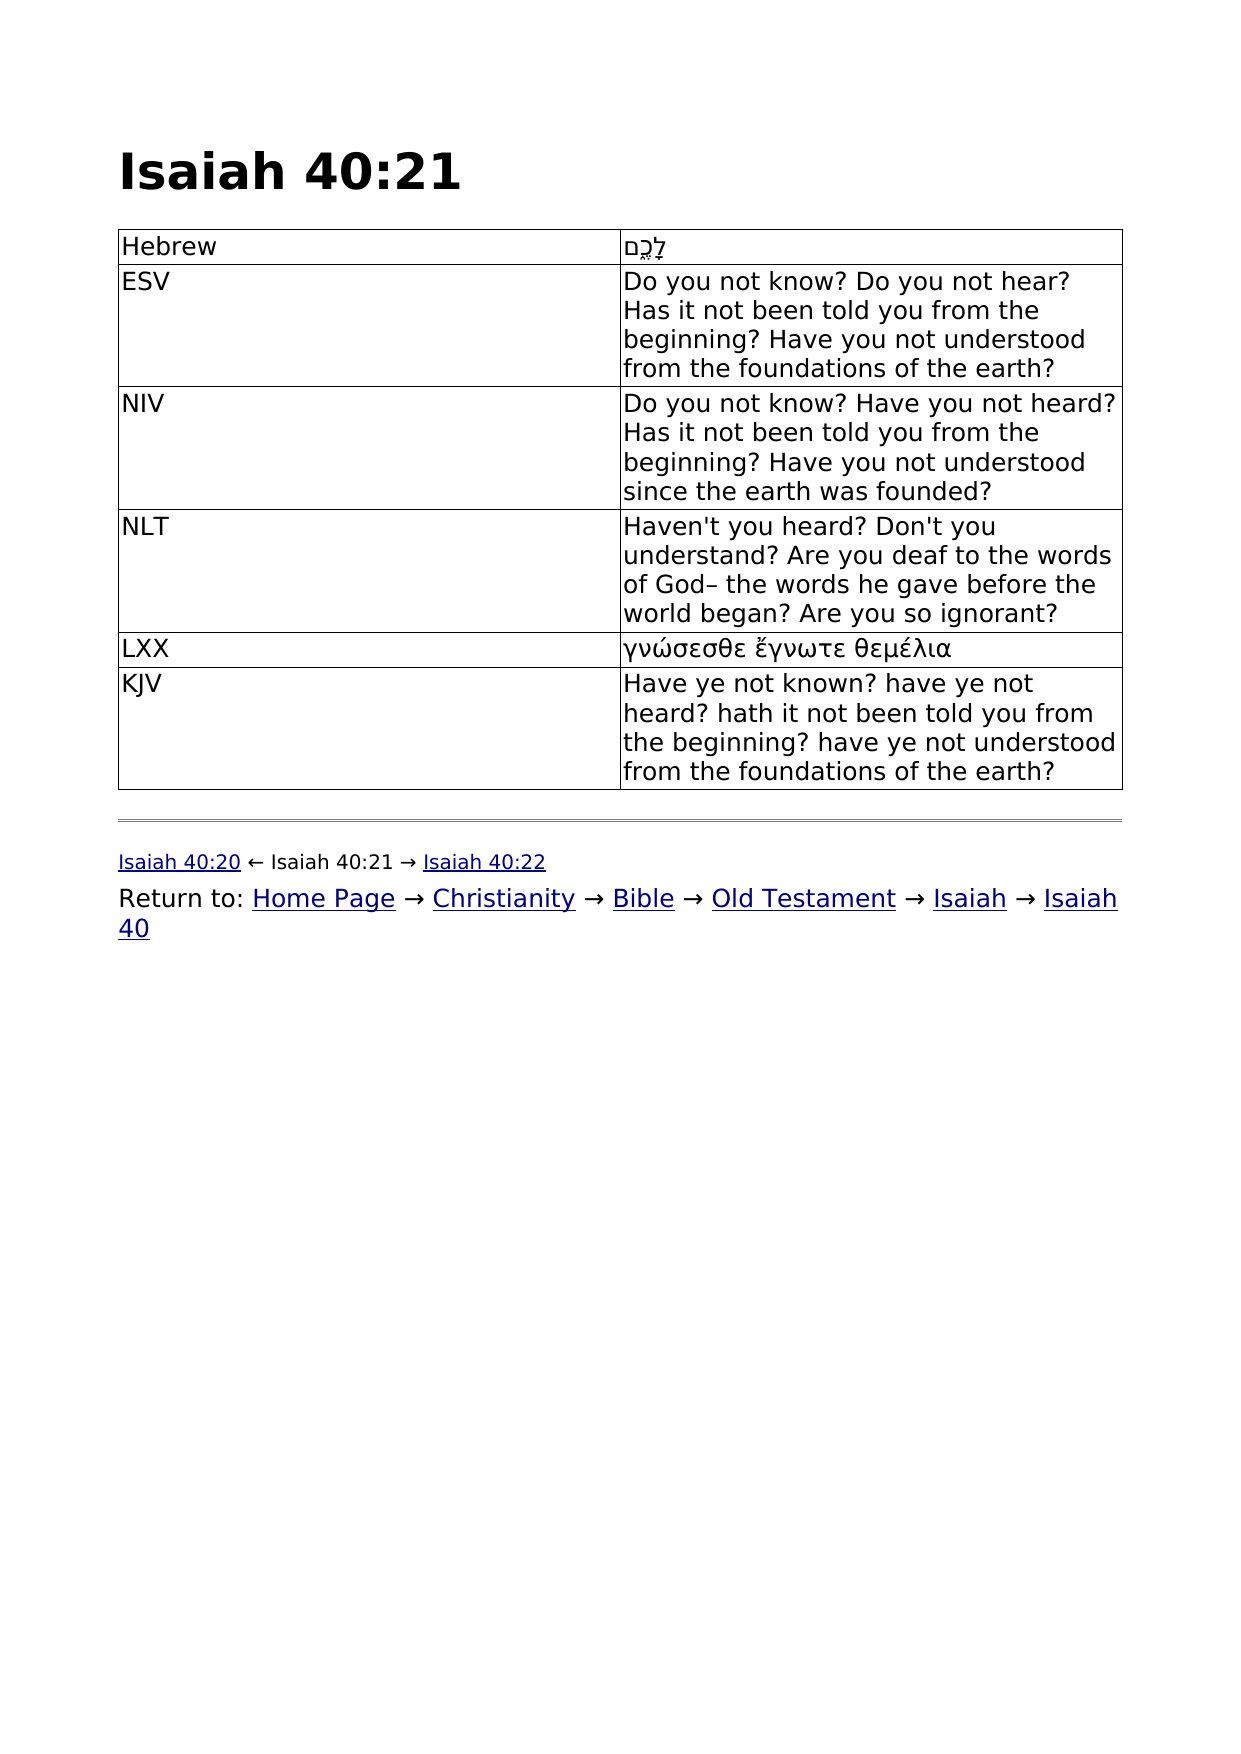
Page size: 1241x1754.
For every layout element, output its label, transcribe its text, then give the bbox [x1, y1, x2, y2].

table_cell Do you not know? Have you not heard? Has it not been told you from the beginning? Have you not understood since the earth was founded? [621, 387, 1122, 509]
table_cell ESV [119, 265, 620, 386]
table_cell Do you not know? Do you not hear? Has it not been told you from the beginning? Have you not understood from the foundations of the earth? [621, 265, 1122, 386]
text Isaiah 40:20 ← Isaiah 40:21 → Isaiah 40:22 [118, 851, 1122, 884]
table_cell Have ye not known? have ye not heard? hath it not been told you from the beginning? have ye not understood from the foundations of the earth? [621, 668, 1122, 789]
table_cell KJV [119, 668, 620, 789]
subtitle Isaiah 40:21 [118, 143, 1122, 201]
table_cell NLT [119, 510, 620, 632]
table_header לָכֶ֑ם [621, 230, 1122, 264]
text Return to: Home Page → Christianity → Bible → Old Testament → Isaiah → Isaiah 40 [118, 884, 1122, 943]
table_cell Haven't you heard? Don't you understand? Are you deaf to the words of God– the words he gave before the world began? Are you so ignorant? [621, 510, 1122, 632]
table_cell NIV [119, 387, 620, 509]
table_cell LXX [119, 633, 620, 667]
table_header Hebrew [119, 230, 620, 264]
table_cell γνώσεσθε ἔγνωτε θεμέλια [621, 633, 1122, 667]
